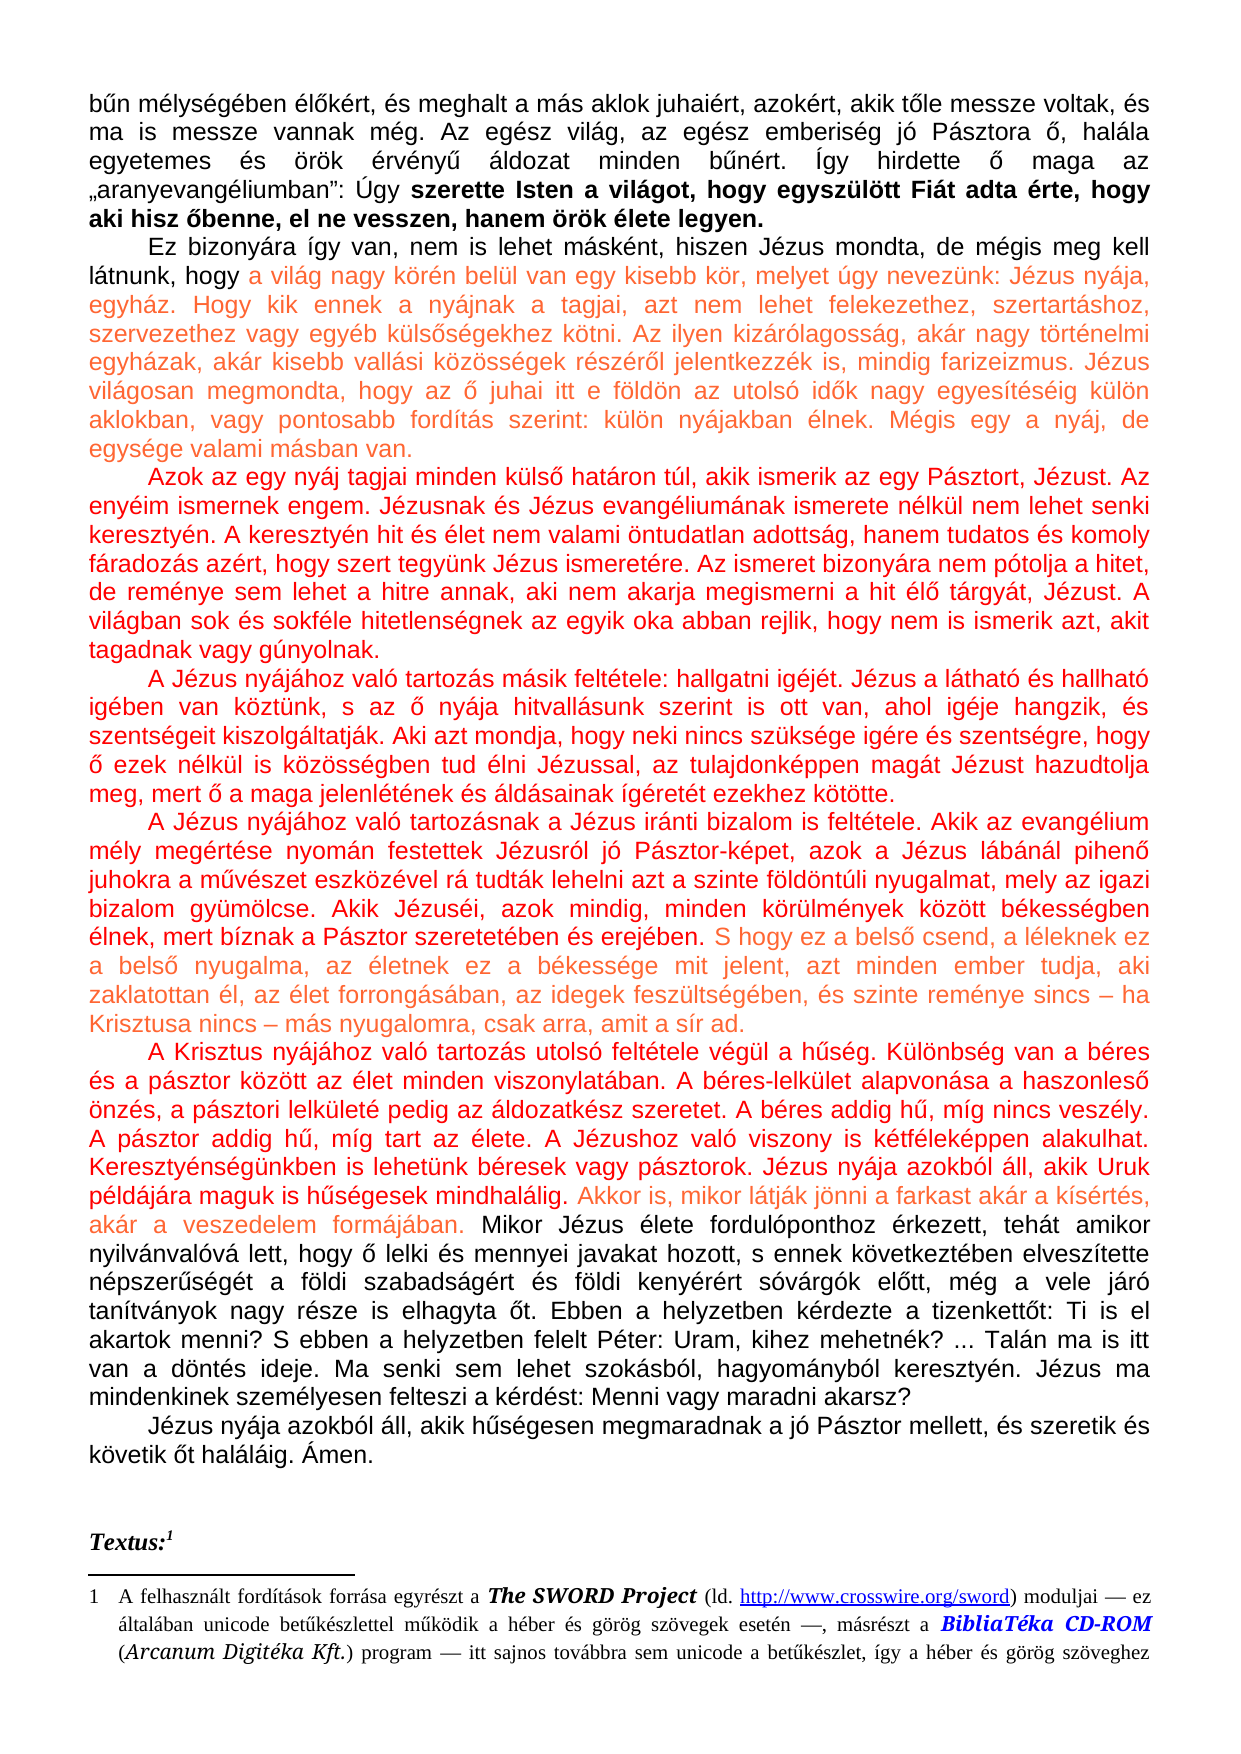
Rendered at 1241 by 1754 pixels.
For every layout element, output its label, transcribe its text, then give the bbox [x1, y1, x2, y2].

text Jézus nyája azokból áll, akik hűségesen megmaradnak a jó Pásztor mellett, és szeretik és követik őt haláláig. Ámen. [88, 1411, 1152, 1468]
text Textus: [88, 1527, 1152, 1556]
text A Jézus nyájához való tartozás másik feltétele: hallgatni igéjét. Jézus a látható és hallható igében van köztünk, s az ő nyája hitvallásunk szerint is ott van, ahol igéje hangzik, és szentségeit kiszolgáltatják. Aki azt mondja, hogy neki nincs szüksége igére és szentségre, hogy ő ezek nélkül is közösségben tud élni Jézussal, az tulajdonképpen magát Jézust hazudtolja meg, mert ő a maga jelenlétének és áldásainak ígéretét ezekhez kötötte. [88, 663, 1152, 807]
text bűn mélységében élőkért, és meghalt a más aklok juhaiért, azokért, akik tőle messze voltak, és ma is messze vannak még. Az egész világ, az egész emberiség jó Pásztora ő, halála egyetemes és örök érvényű áldozat minden bűnért. Így hirdette ő maga az „aranyevangéliumban”: Úgy szerette Isten a világot, hogy egyszülött Fiát adta érte, hogy aki hisz őbenne, el ne vesszen, hanem örök élete legyen. [88, 88, 1152, 232]
text A Krisztus nyájához való tartozás utolsó feltétele végül a hűség. Különbség van a béres és a pásztor között az élet minden viszonylatában. A béres-lelkület alapvonása a haszonleső önzés, a pásztori lelkületé pedig az áldozatkész szeretet. A béres addig hű, míg nincs veszély. A pásztor addig hű, míg tart az élete. A Jézushoz való viszony is kétféleképpen alakulhat. Keresztyénségünkben is lehetünk béresek vagy pásztorok. Jézus nyája azokból áll, akik Uruk példájára maguk is hűségesek mindhalálig. Akkor is, mikor látják jönni a farkast akár a kísértés, akár a veszedelem formájában. Mikor Jézus élete fordulóponthoz érkezett, tehát amikor nyilvánvalóvá lett, hogy ő lelki és mennyei javakat hozott, s ennek következtében elveszítette népszerűségét a földi szabadságért és földi kenyérért sóvárgók előtt, még a vele járó tanítványok nagy része is elhagyta őt. Ebben a helyzetben kérdezte a tizenkettőt: Ti is el akartok menni? S ebben a helyzetben felelt Péter: Uram, kihez mehetnék? ... Talán ma is itt van a döntés ideje. Ma senki sem lehet szokásból, hagyományból keresztyén. Jézus ma mindenkinek személyesen felteszi a kérdést: Menni vagy maradni akarsz? [88, 1037, 1152, 1411]
text A felhasznált fordítások forrása egyrészt a The SWORD Project (ld. http://www.crosswire.org/sword) moduljai — ez általában unicode betűkészlettel működik a héber és görög szövegek esetén —, másrészt a BibliaTéka CD-ROM (Arcanum Digitéka Kft.) program — itt sajnos továbbra sem unicode a betűkészlet, így a héber és görög szöveghez [88, 1581, 1152, 1665]
text Ez bizonyára így van, nem is lehet másként, hiszen Jézus mondta, de mégis meg kell látnunk, hogy a világ nagy körén belül van egy kisebb kör, melyet úgy nevezünk: Jézus nyája, egyház. Hogy kik ennek a nyájnak a tagjai, azt nem lehet felekezethez, szertartáshoz, szervezethez vagy egyéb külsőségekhez kötni. Az ilyen kizárólagosság, akár nagy történelmi egyházak, akár kisebb vallási közösségek részéről jelentkezzék is, mindig farizeizmus. Jézus világosan megmondta, hogy az ő juhai itt e földön az utolsó idők nagy egyesítéséig külön aklokban, vagy pontosabb fordítás szerint: külön nyájakban élnek. Mégis egy a nyáj, de egysége valami másban van. [88, 232, 1152, 462]
text A Jézus nyájához való tartozásnak a Jézus iránti bizalom is feltétele. Akik az evangélium mély megértése nyomán festettek Jézusról jó Pásztor-képet, azok a Jézus lábánál pihenő juhokra a művészet eszközével rá tudták lehelni azt a szinte földöntúli nyugalmat, mely az igazi bizalom gyümölcse. Akik Jézuséi, azok mindig, minden körülmények között békességben élnek, mert bíznak a Pásztor szeretetében és erejében. S hogy ez a belső csend, a léleknek ez a belső nyugalma, az életnek ez a békessége mit jelent, azt minden ember tudja, aki zaklatottan él, az élet forrongásában, az idegek feszültségében, és szinte reménye sincs – ha Krisztusa nincs – más nyugalomra, csak arra, amit a sír ad. [88, 807, 1152, 1037]
text Azok az egy nyáj tagjai minden külső határon túl, akik ismerik az egy Pásztort, Jézust. Az enyéim ismernek engem. Jézusnak és Jézus evangéliumának ismerete nélkül nem lehet senki keresztyén. A keresztyén hit és élet nem valami öntudatlan adottság, hanem tudatos és komoly fáradozás azért, hogy szert tegyünk Jézus ismeretére. Az ismeret bizonyára nem pótolja a hitet, de reménye sem lehet a hitre annak, aki nem akarja megismerni a hit élő tárgyát, Jézust. A világban sok és sokféle hitetlenségnek az egyik oka abban rejlik, hogy nem is ismerik azt, akit tagadnak vagy gúnyolnak. [88, 462, 1152, 663]
